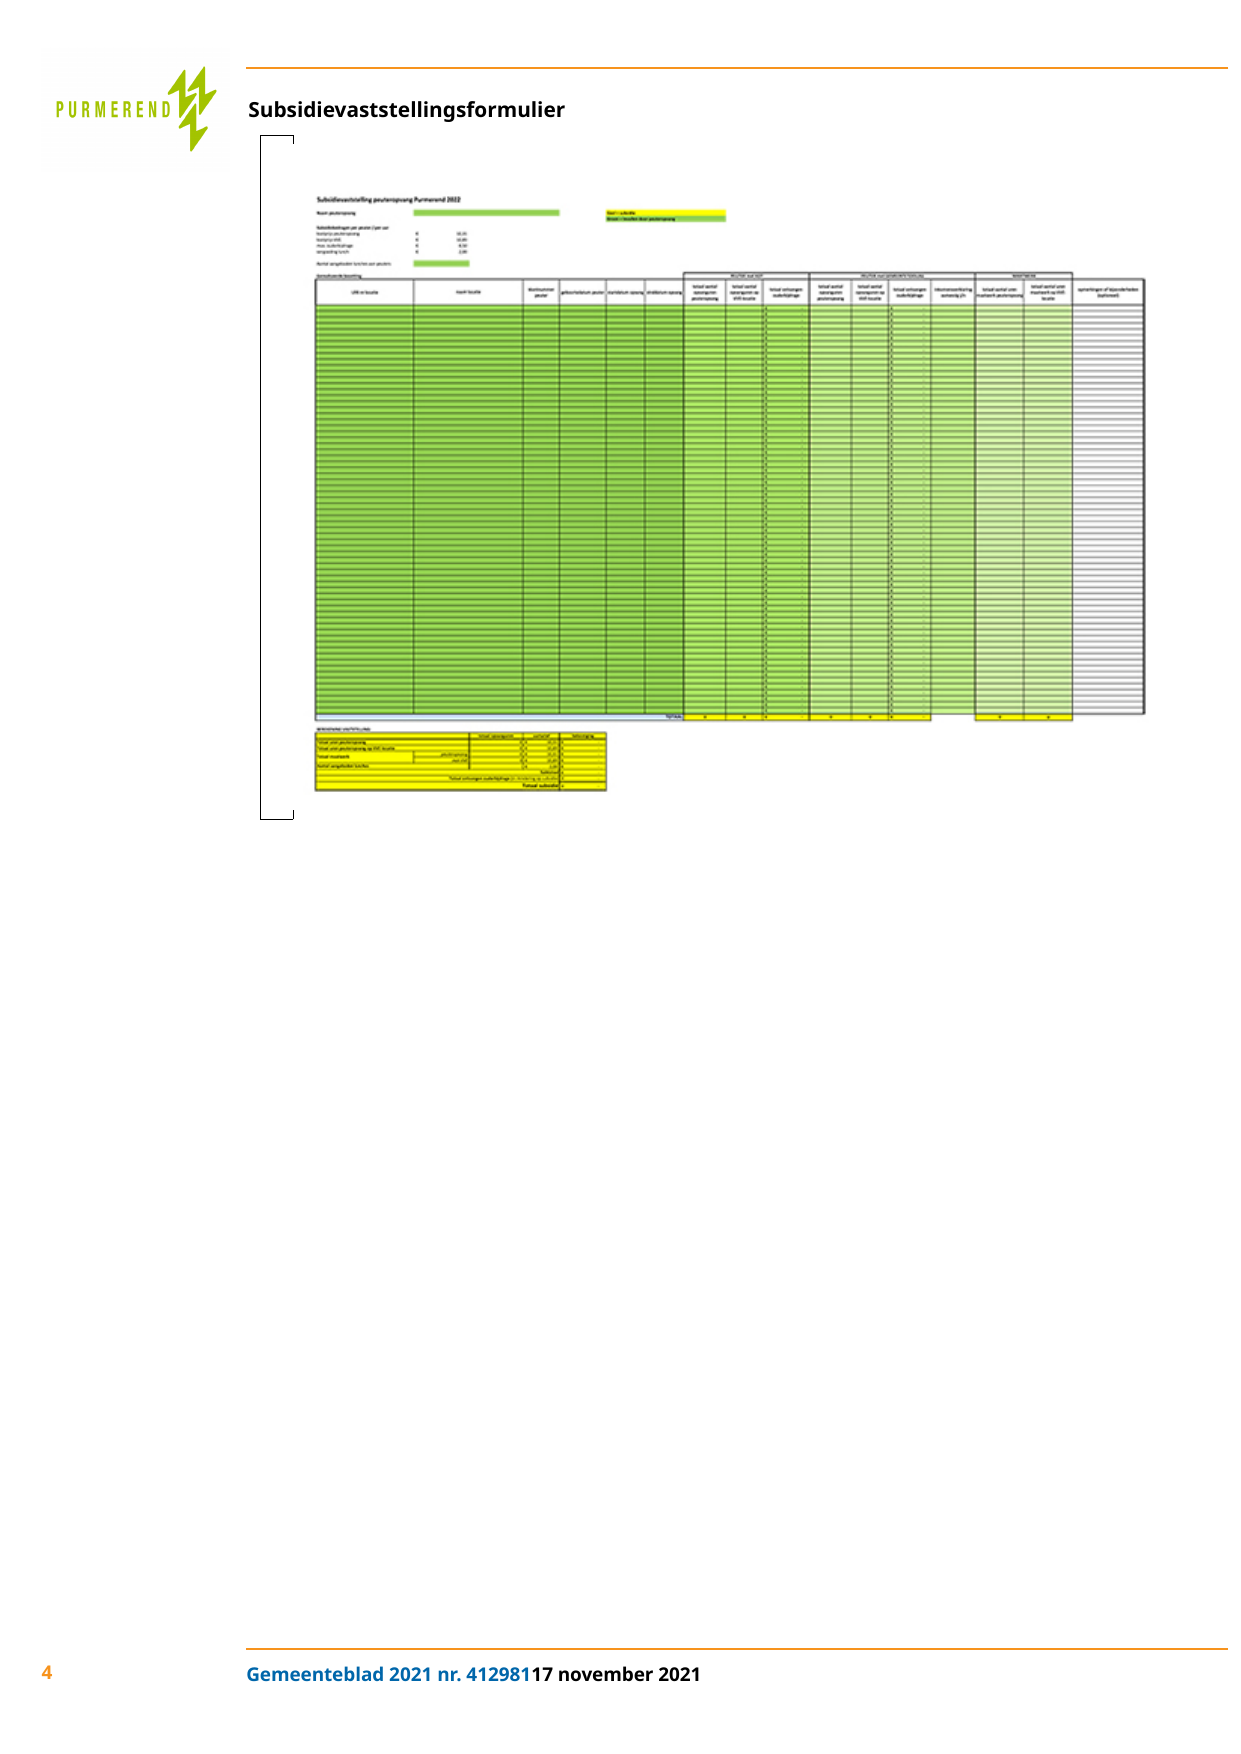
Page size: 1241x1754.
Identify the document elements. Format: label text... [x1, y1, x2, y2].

text Subsidievaststellingsformulier [248, 95, 1152, 123]
picture [268, 144, 1173, 810]
picture [41, 47, 231, 172]
